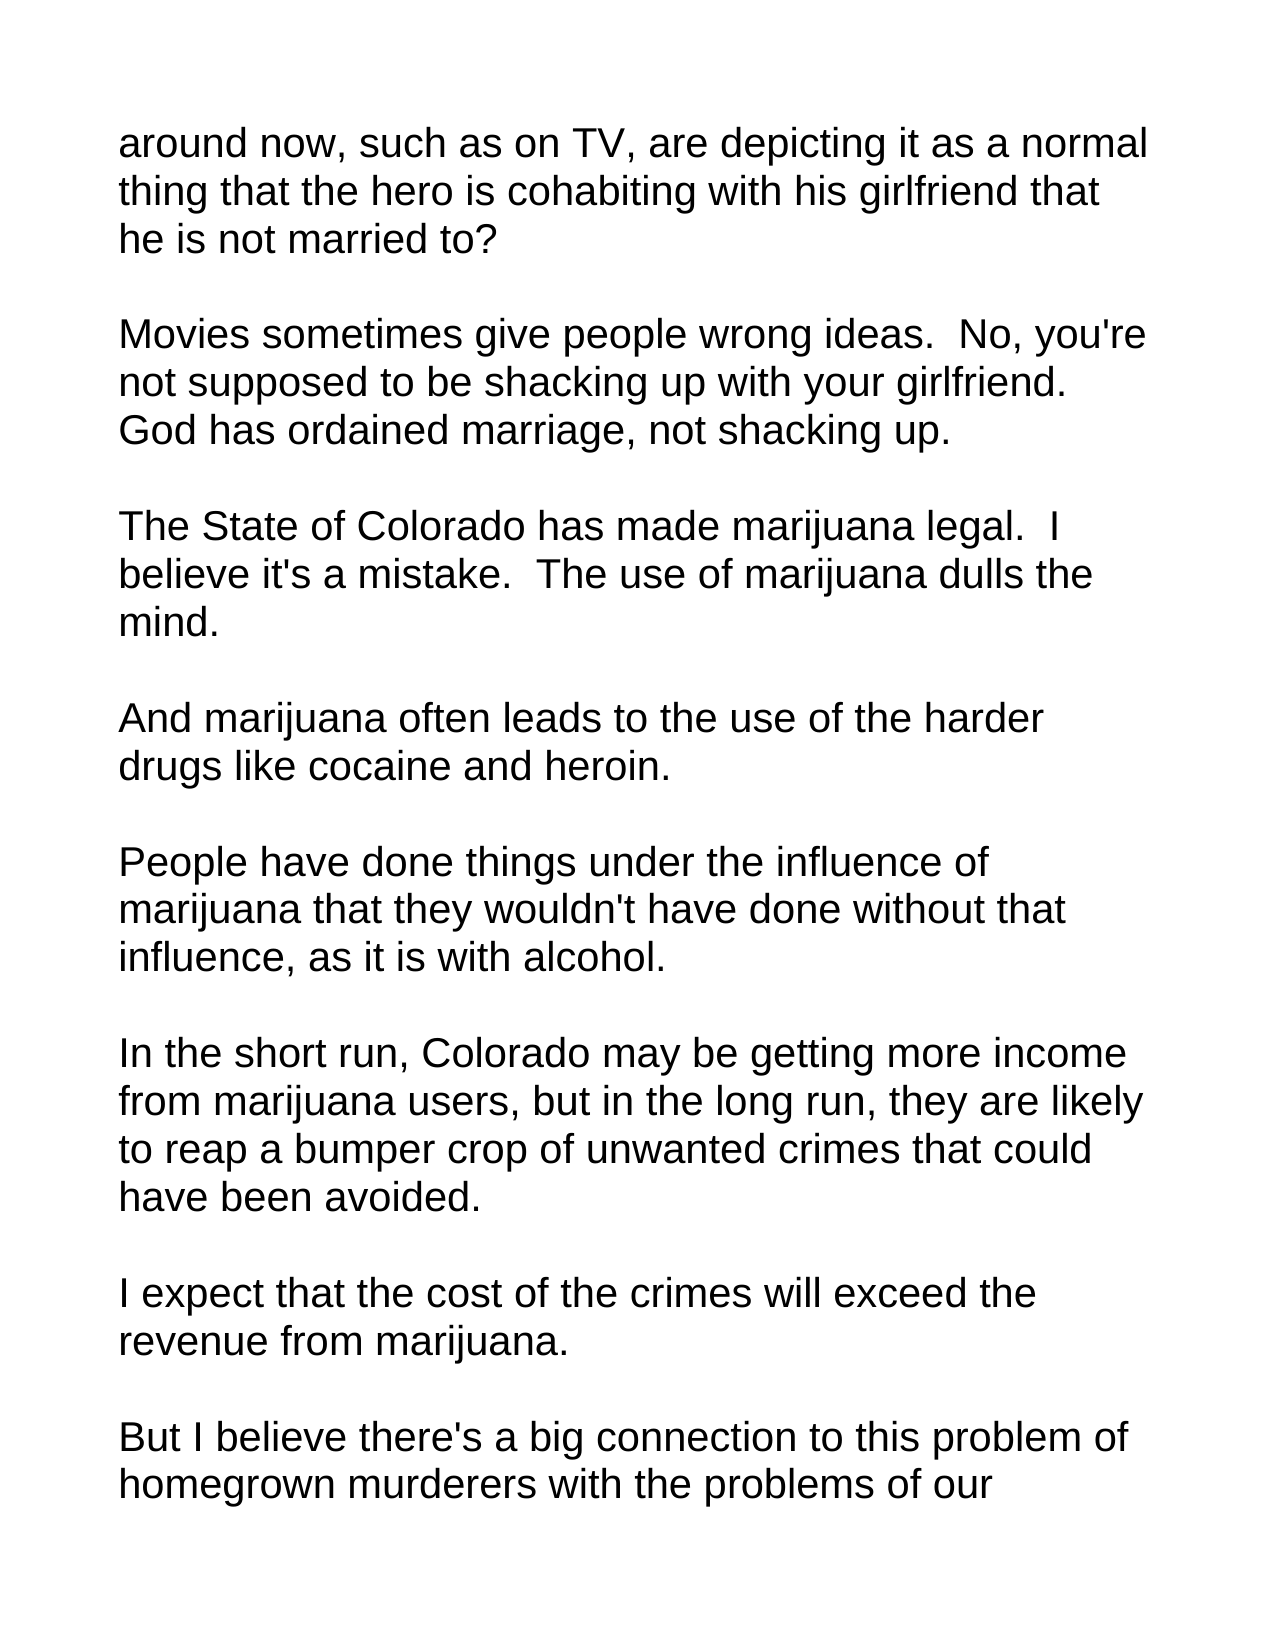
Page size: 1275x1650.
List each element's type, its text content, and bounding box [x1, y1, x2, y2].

text around now, such as on TV, are depicting it as a normal thing that the hero is cohabiting with his girlfriend that he is not married to? [118, 118, 1157, 262]
text I expect that the cost of the crimes will exceed the revenue from marijuana. [118, 1268, 1157, 1364]
text And marijuana often leads to the use of the harder drugs like cocaine and heroin. [118, 693, 1157, 789]
text In the short run, Colorado may be getting more income from marijuana users, but in the long run, they are likely to reap a bumper crop of unwanted crimes that could have been avoided. [118, 1028, 1157, 1220]
text Movies sometimes give people wrong ideas. No, you're not supposed to be shacking up with your girlfriend. God has ordained marriage, not shacking up. [118, 310, 1157, 453]
text The State of Colorado has made marijuana legal. I believe it's a mistake. The use of marijuana dulls the mind. [118, 501, 1157, 645]
text But I believe there's a big connection to this problem of homegrown murderers with the problems of our [118, 1412, 1157, 1508]
text People have done things under the influence of marijuana that they wouldn't have done without that influence, as it is with alcohol. [118, 837, 1157, 981]
